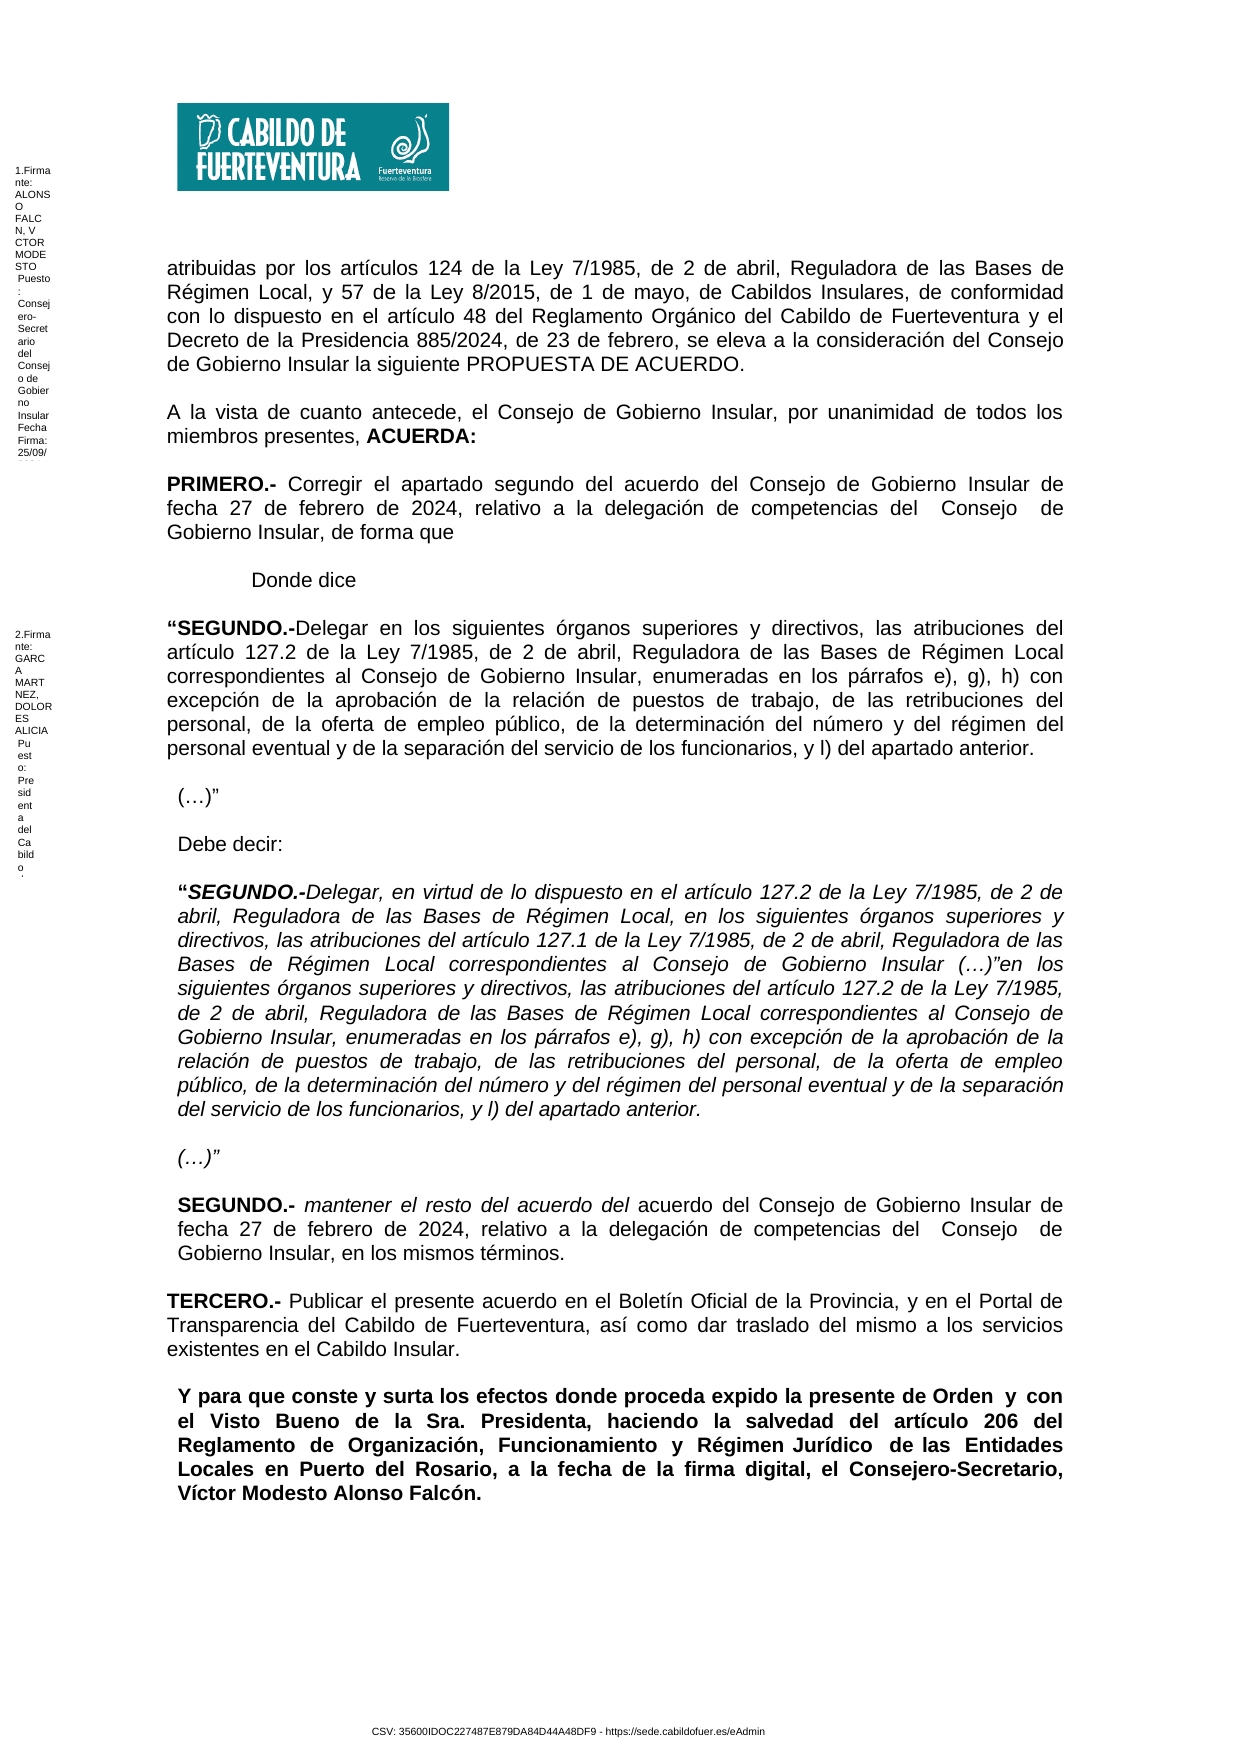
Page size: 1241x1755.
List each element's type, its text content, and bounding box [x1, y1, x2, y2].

text (…)” [177, 1145, 1241, 1169]
text SEGUNDO.- mantener el resto del acuerdo del acuerdo del Consejo de Gobierno Insular de fecha 27 de febrero de 2024, relativo a la delegación de competencias del Consejo de Gobierno Insular, en los mismos términos. [177, 1193, 1064, 1265]
text A la vista de cuanto antecede, el Consejo de Gobierno Insular, por unanimidad de todos los miembros presentes, ACUERDA: [167, 401, 1063, 448]
text Puesto: Consejero-Secretario del Consejo de Gobierno Insular Fecha Firma: 25/09/2024 11:18:02 [18, 273, 51, 461]
text (…)” [177, 784, 1241, 808]
text 1.Firmante: ALONSO FALC N, V CTOR MODESTO [15, 165, 52, 273]
text “SEGUNDO.-Delegar en los siguientes órganos superiores y directivos, las atribuciones del artículo 127.2 de la Ley 7/1985, de 2 de abril, Reguladora de las Bases de Régimen Local correspondientes al Consejo de Gobierno Insular, enumeradas en los párrafos e), g), h) con excepción de la aprobación de la relación de puestos de trabajo, de las retribuciones del personal, de la oferta de empleo público, de la determinación del número y del régimen del personal eventual y de la separación del servicio de los funcionarios, y l) del apartado anterior. [167, 615, 1064, 760]
text atribuidas por los artículos 124 de la Ley 7/1985, de 2 de abril, Reguladora de las Bases de Régimen Local, y 57 de la Ley 8/2015, de 1 de mayo, de Cabildos Insulares, de conformidad con lo dispuesto en el artículo 48 del Reglamento Orgánico del Cabildo de Fuerteventura y el Decreto de la Presidencia 885/2024, de 23 de febrero, se eleva a la consideración del Consejo de Gobierno Insular la siguiente PROPUESTA DE ACUERDO. [167, 256, 1064, 376]
text PRIMERO.- Corregir el apartado segundo del acuerdo del Consejo de Gobierno Insular de fecha 27 de febrero de 2024, relativo a la delegación de competencias del Consejo de Gobierno Insular, de forma que [167, 472, 1064, 544]
text “SEGUNDO.-Delegar, en virtud de lo dispuesto en el artículo 127.2 de la Ley 7/1985, de 2 de abril, Reguladora de las Bases de Régimen Local, en los siguientes órganos superiores y directivos, las atribuciones del artículo 127.1 de la Ley 7/1985, de 2 de abril, Reguladora de las Bases de Régimen Local correspondientes al Consejo de Gobierno Insular (…)”en los siguientes órganos superiores y directivos, las atribuciones del artículo 127.2 de la Ley 7/1985, de 2 de abril, Reguladora de las Bases de Régimen Local correspondientes al Consejo de Gobierno Insular, enumeradas en los párrafos e), g), h) con excepción de la aprobación de la relación de puestos de trabajo, de las retribuciones del personal, de la oferta de empleo público, de la determinación del número y del régimen del personal eventual y de la separación del servicio de los funcionarios, y l) del apartado anterior. [177, 879, 1064, 1121]
text Debe decir: [177, 832, 1241, 856]
text TERCERO.- Publicar el presente acuerdo en el Boletín Oficial de la Provincia, y en el Portal de Transparencia del Cabildo de Fuerteventura, así como dar traslado del mismo a los servicios existentes en el Cabildo Insular. [167, 1289, 1064, 1361]
text Puesto: Presidenta del Cabildo de Fuerteventura Fecha Firma: 25/09/2024 11:30:59 [18, 737, 34, 877]
subtitle Y para que conste y surta los efectos donde proceda expido la presente de Orden y con el Visto Bueno de la Sra. Presidenta, haciendo la salvedad del artículo 206 del Reglamento de Organización, Funcionamiento y Régimen Jurídico de las Entidades Locales en Puerto del Rosario, a la fecha de la firma digital, el Consejero-Secretario, Víctor Modesto Alonso Falcón. [177, 1384, 1064, 1505]
text 2.Firmante: GARC A MART NEZ, DOLORES ALICIA [15, 629, 52, 737]
text Donde dice [251, 568, 1241, 592]
